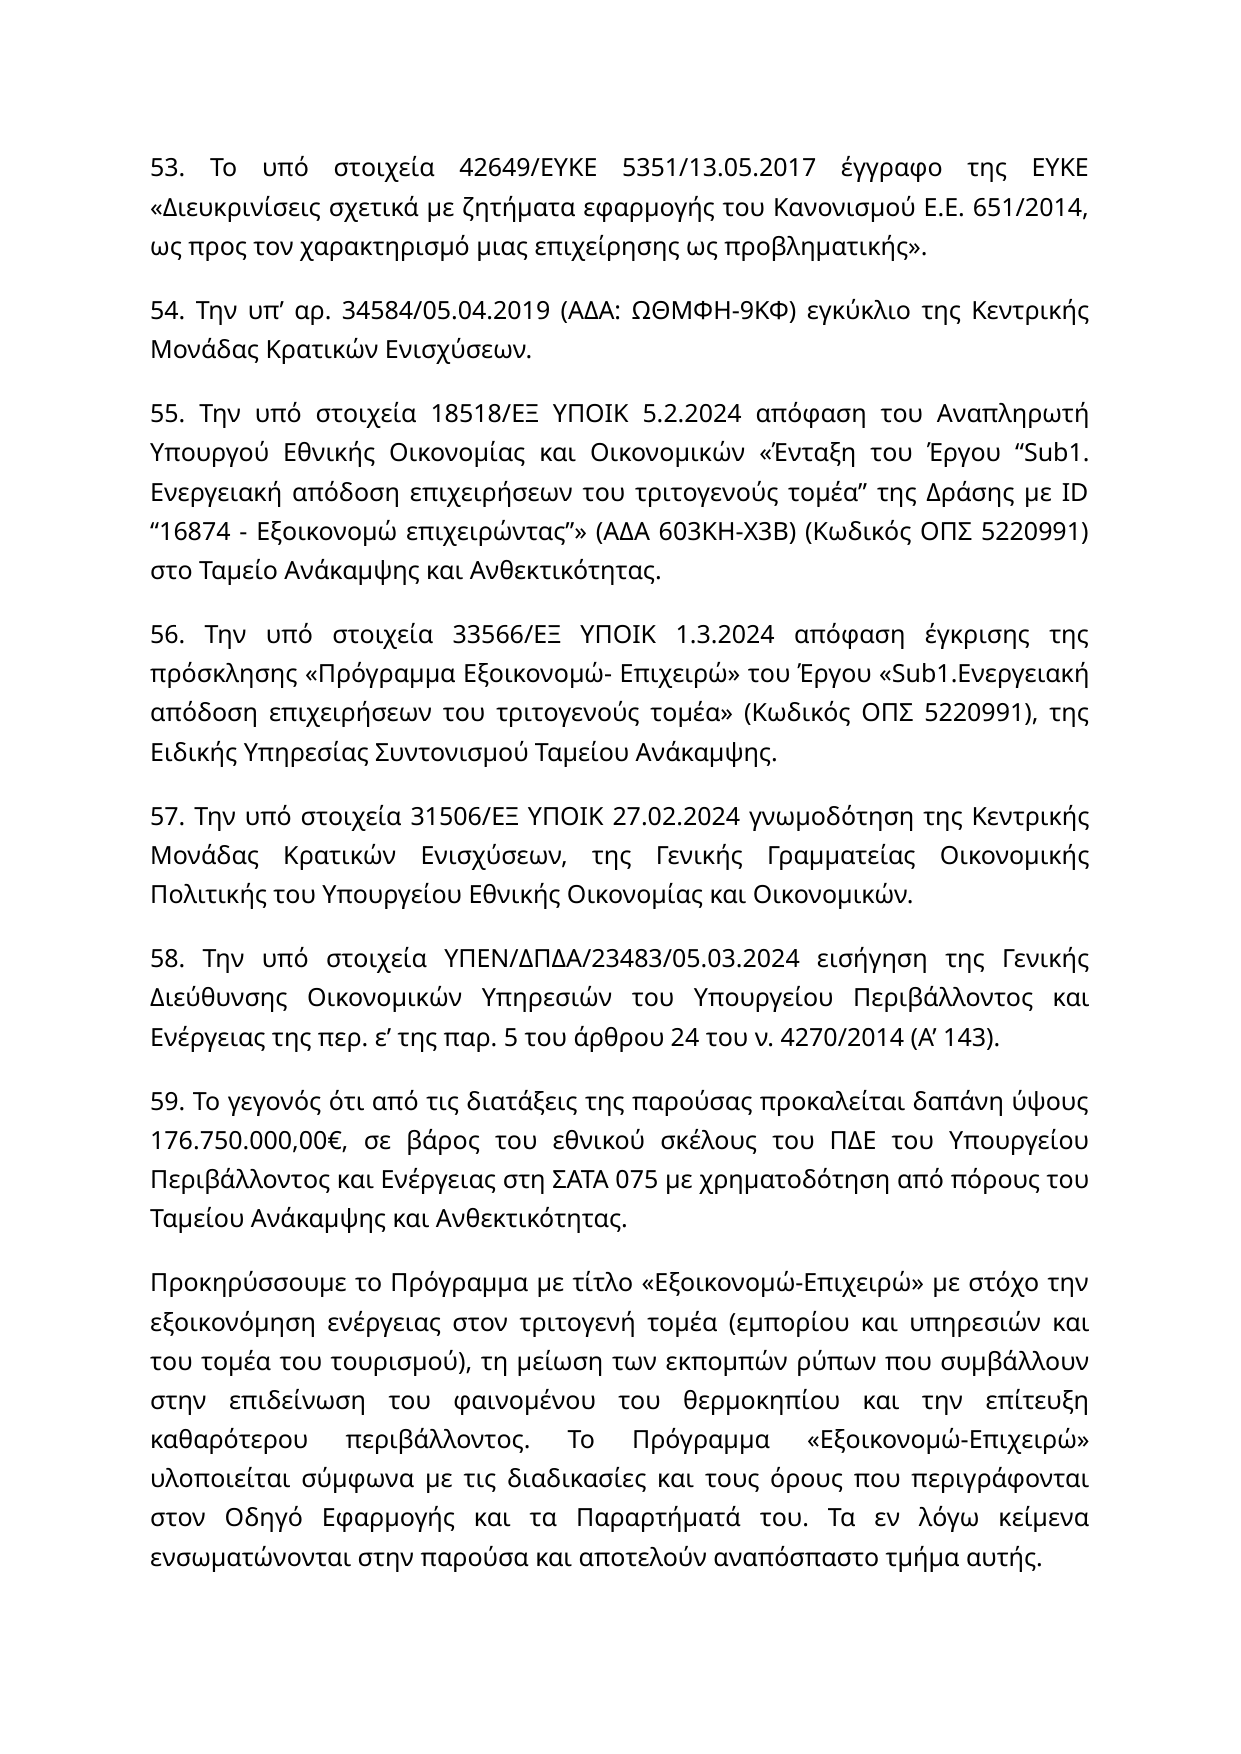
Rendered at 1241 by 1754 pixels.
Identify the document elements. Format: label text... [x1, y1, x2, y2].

text 55. Την υπό στοιχεία 18518/ΕΞ ΥΠΟΙΚ 5.2.2024 απόφαση του Αναπληρωτή Υπουργού Εθνικής Οικονομίας και Οικονομικών «Ένταξη του Έργου “Sub1. Ενεργειακή απόδοση επιχειρήσεων του τριτογενούς τομέα” της Δράσης με ID “16874 - Εξοικονομώ επιχειρώντας”» (ΑΔΑ 603ΚΗ-Χ3Β) (Κωδικός ΟΠΣ 5220991) στο Ταμείο Ανάκαμψης και Ανθεκτικότητας. [150, 396, 1090, 587]
text 54. Την υπ’ αρ. 34584/05.04.2019 (ΑΔΑ: ΩΘΜΦΗ-9ΚΦ) εγκύκλιο της Κεντρικής Μονάδας Κρατικών Ενισχύσεων. [150, 292, 1090, 366]
text 56. Την υπό στοιχεία 33566/ΕΞ ΥΠΟΙΚ 1.3.2024 απόφαση έγκρισης της πρόσκλησης «Πρόγραμμα Εξοικονομώ- Επιχειρώ» του Έργου «Sub1.Ενεργειακή απόδοση επιχειρήσεων του τριτογενούς τομέα» (Κωδικός ΟΠΣ 5220991), της Ειδικής Υπηρεσίας Συντονισμού Ταμείου Ανάκαμψης. [150, 617, 1090, 768]
text 53. Το υπό στοιχεία 42649/ΕΥΚΕ 5351/13.05.2017 έγγραφο της ΕΥΚΕ «Διευκρινίσεις σχετικά με ζητήματα εφαρμογής του Κανονισμού Ε.Ε. 651/2014, ως προς τον χαρακτηρισμό μιας επιχείρησης ως προβληματικής». [150, 150, 1090, 262]
text 58. Την υπό στοιχεία ΥΠΕΝ/ΔΠΔΑ/23483/05.03.2024 εισήγηση της Γενικής Διεύθυνσης Οικονομικών Υπηρεσιών του Υπουργείου Περιβάλλοντος και Ενέργειας της περ. ε’ της παρ. 5 του άρθρου 24 του ν. 4270/2014 (Α’ 143). [150, 941, 1090, 1053]
text 57. Την υπό στοιχεία 31506/ΕΞ ΥΠΟΙΚ 27.02.2024 γνωμοδότηση της Κεντρικής Μονάδας Κρατικών Ενισχύσεων, της Γενικής Γραμματείας Οικονομικής Πολιτικής του Υπουργείου Εθνικής Οικονομίας και Οικονομικών. [150, 798, 1090, 911]
text Προκηρύσσουμε το Πρόγραμμα με τίτλο «Εξοικονομώ-Επιχειρώ» με στόχο την εξοικονόμηση ενέργειας στον τριτογενή τομέα (εμπορίου και υπηρεσιών και του τομέα του τουρισμού), τη μείωση των εκπομπών ρύπων που συμβάλλουν στην επιδείνωση του φαινομένου του θερμοκηπίου και την επίτευξη καθαρότερου περιβάλλοντος. Το Πρόγραμμα «Εξοικονομώ-Επιχειρώ» υλοποιείται σύμφωνα με τις διαδικασίες και τους όρους που περιγράφονται στον Οδηγό Εφαρμογής και τα Παραρτήματά του. Τα εν λόγω κείμενα ενσωματώνονται στην παρούσα και αποτελούν αναπόσπαστο τμήμα αυτής. [150, 1265, 1090, 1573]
text 59. Το γεγονός ότι από τις διατάξεις της παρούσας προκαλείται δαπάνη ύψους 176.750.000,00€, σε βάρος του εθνικού σκέλους του ΠΔΕ του Υπουργείου Περιβάλλοντος και Ενέργειας στη ΣΑΤΑ 075 με χρηματοδότηση από πόρους του Ταμείου Ανάκαμψης και Ανθεκτικότητας. [150, 1083, 1090, 1235]
